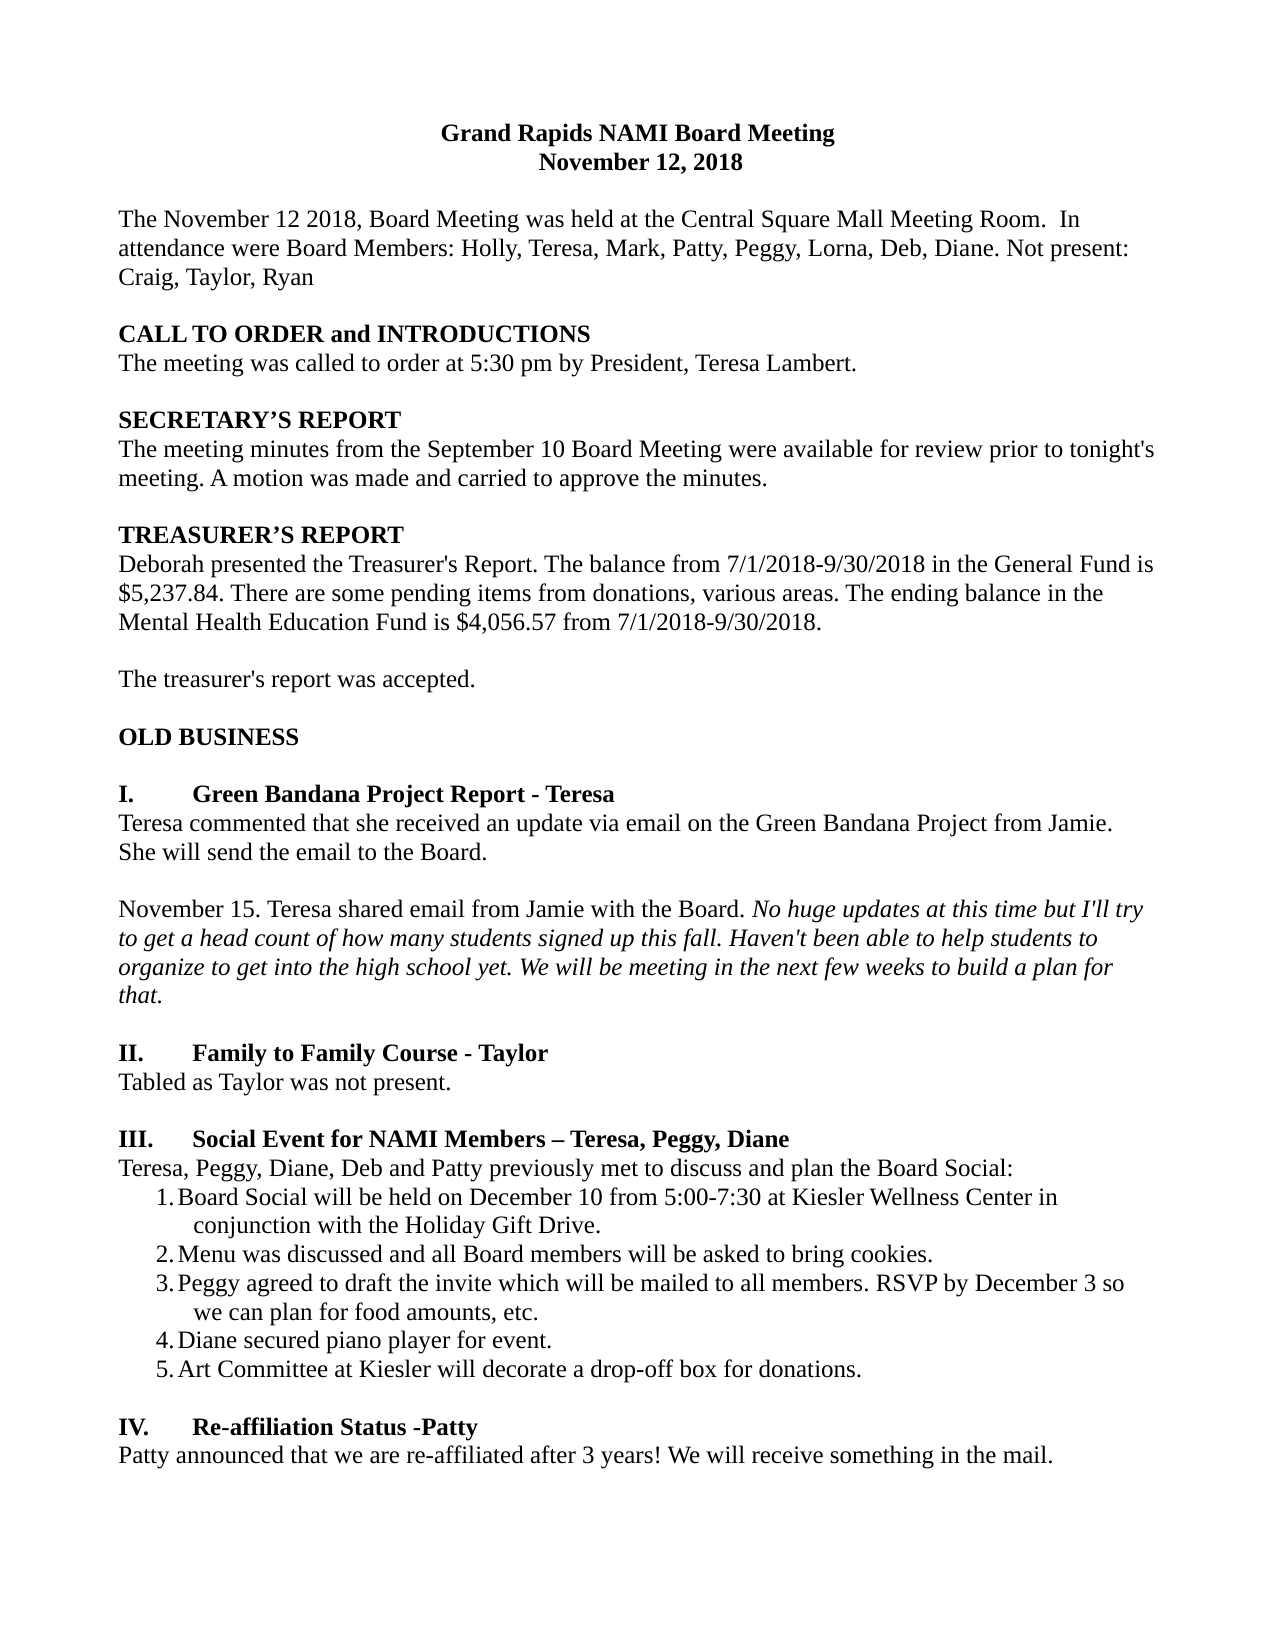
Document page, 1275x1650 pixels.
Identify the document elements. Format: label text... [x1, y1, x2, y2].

text November 15. Teresa shared email from Jamie with the Board. No huge updates at this time but I'll try to get a head count of how many students signed up this fall. Haven't been able to help students to organize to get into the high school yet. We will be meeting in the next few weeks to build a plan for that. [118, 894, 1157, 1009]
list Board Social will be held on December 10 from 5:00-7:30 at Kiesler Wellness Center in conjunction with the Holiday Gift Drive. [156, 1182, 1157, 1239]
text TREASURER’S REPORT [118, 521, 1157, 549]
text CALL TO ORDER and INTRODUCTIONS [118, 319, 1157, 348]
text Teresa, Peggy, Diane, Deb and Patty previously met to discuss and plan the Board Social: [118, 1153, 1157, 1182]
list Art Committee at Kiesler will decorate a drop-off box for donations. [156, 1354, 1157, 1383]
text III. Social Event for NAMI Members – Teresa, Peggy, Diane [118, 1124, 1157, 1153]
list Peggy agreed to draft the invite which will be mailed to all members. RSVP by December 3 so we can plan for food amounts, etc. [156, 1268, 1157, 1326]
text Tabled as Taylor was not present. [118, 1067, 1157, 1096]
text Patty announced that we are re-affiliated after 3 years! We will receive something in the mail. [118, 1441, 1157, 1469]
text The treasurer's report was accepted. [118, 664, 1157, 693]
text The meeting minutes from the September 10 Board Meeting were available for review prior to tonight's meeting. A motion was made and carried to approve the minutes. [118, 434, 1157, 492]
text Teresa commented that she received an update via email on the Green Bandana Project from Jamie. She will send the email to the Board. [118, 808, 1157, 866]
text I. Green Bandana Project Report - Teresa [118, 779, 1157, 808]
text Deborah presented the Treasurer's Report. The balance from 7/1/2018-9/30/2018 in the General Fund is $5,237.84. There are some pending items from donations, various areas. The ending balance in the Mental Health Education Fund is $4,056.57 from 7/1/2018-9/30/2018. [118, 549, 1157, 636]
list Diane secured piano player for event. [156, 1326, 1157, 1354]
list Menu was discussed and all Board members will be asked to bring cookies. [156, 1239, 1157, 1268]
text November 12, 2018 [118, 147, 1157, 176]
text OLD BUSINESS [118, 722, 1157, 751]
text The November 12 2018, Board Meeting was held at the Central Square Mall Meeting Room. In attendance were Board Members: Holly, Teresa, Mark, Patty, Peggy, Lorna, Deb, Diane. Not present: Craig, Taylor, Ryan [118, 204, 1157, 291]
text SECRETARY’S REPORT [118, 406, 1157, 434]
text II. Family to Family Course - Taylor [118, 1038, 1157, 1067]
text The meeting was called to order at 5:30 pm by President, Teresa Lambert. [118, 348, 1157, 377]
text Grand Rapids NAMI Board Meeting [118, 118, 1157, 147]
text IV. Re-affiliation Status -Patty [118, 1412, 1157, 1441]
